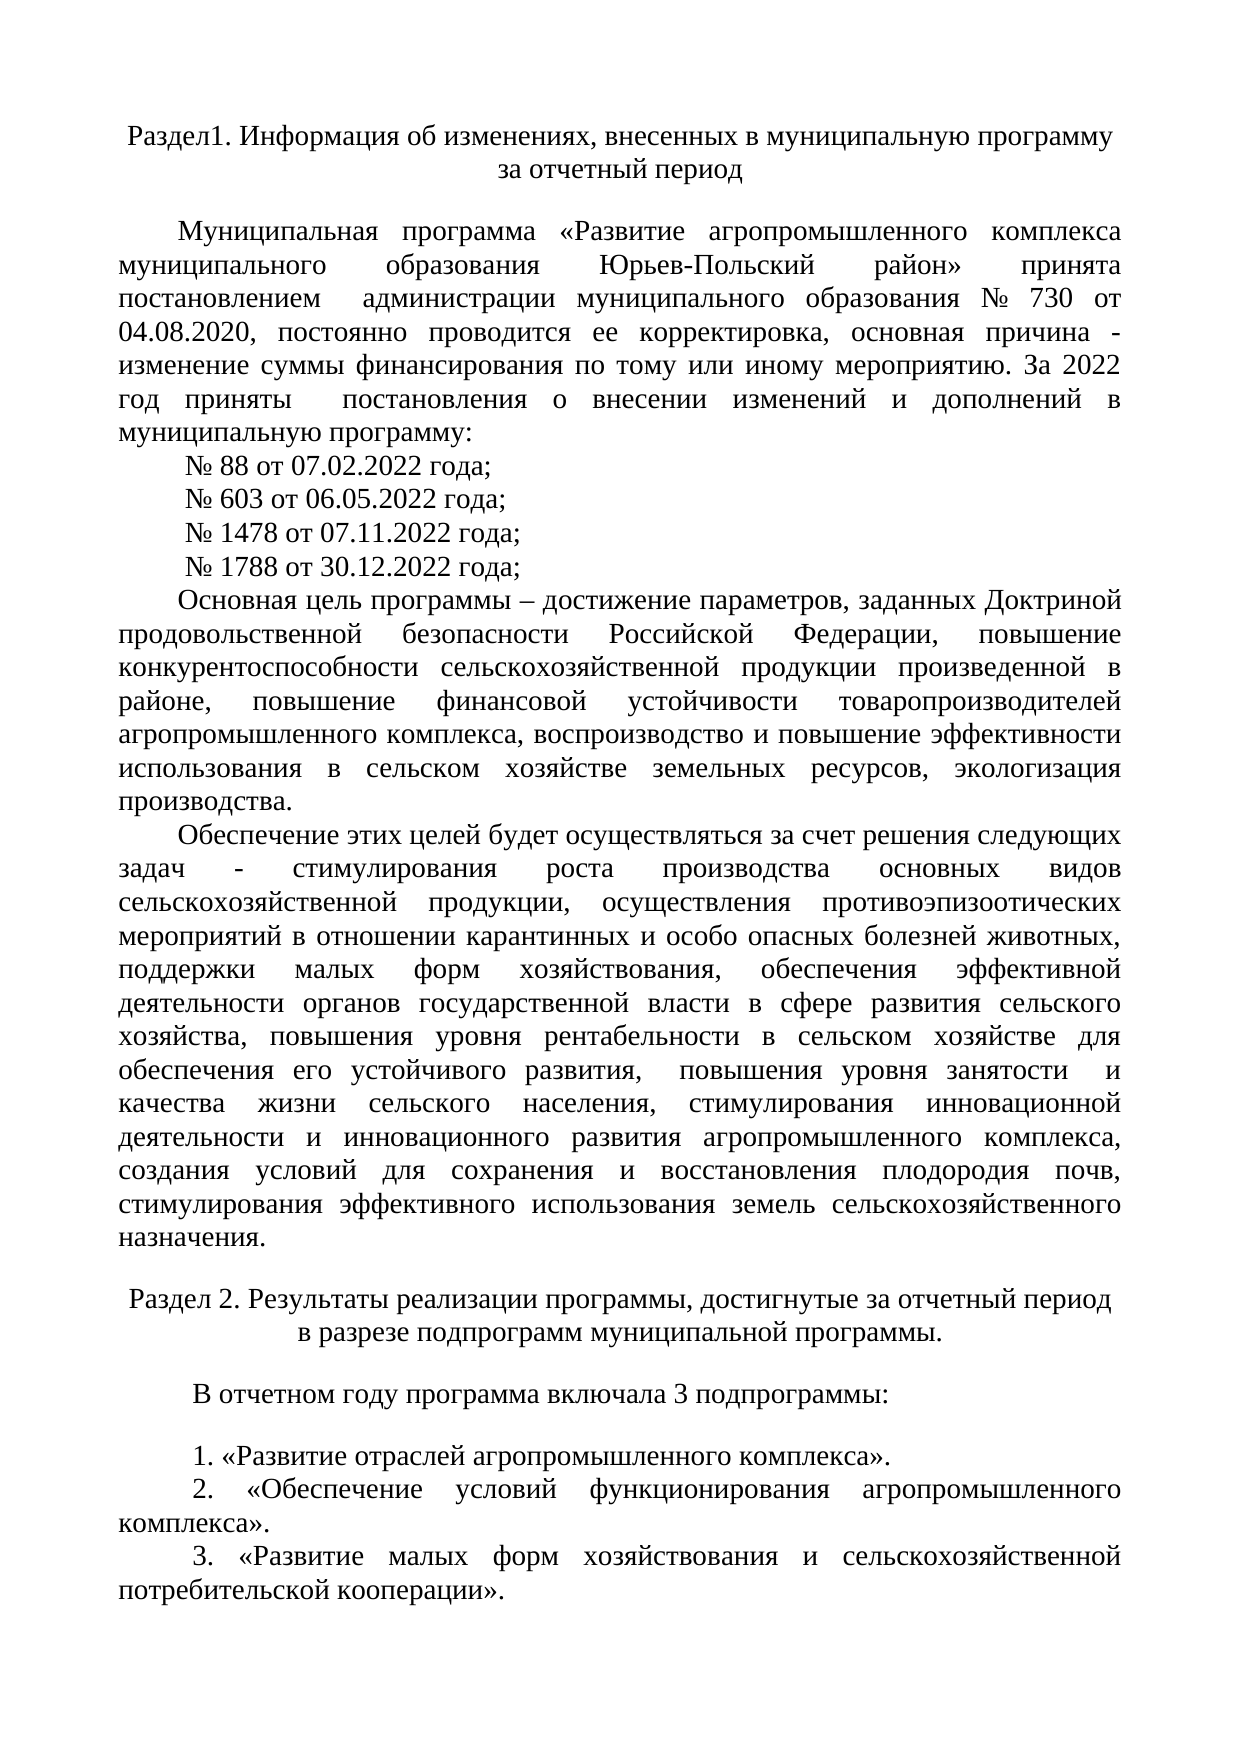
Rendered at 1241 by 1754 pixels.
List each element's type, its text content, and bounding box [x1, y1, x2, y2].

text 3. «Развитие малых форм хозяйствования и сельскохозяйственной потребительской кооперации». [118, 1538, 1122, 1605]
text Раздел 2. Результаты реализации программы, достигнутые за отчетный период в разрезе подпрограмм муниципальной программы. [118, 1281, 1122, 1348]
text Обеспечение этих целей будет осуществляться за счет решения следующих задач - стимулирования роста производства основных видов сельскохозяйственной продукции, осуществления противоэпизоотических мероприятий в отношении карантинных и особо опасных болезней животных, поддержки малых форм хозяйствования, обеспечения эффективной деятельности органов государственной власти в сфере развития сельского хозяйства, повышения уровня рентабельности в сельском хозяйстве для обеспечения его устойчивого развития, повышения уровня занятости и качества жизни сельского населения, стимулирования инновационной деятельности и инновационного развития агропромышленного комплекса, создания условий для сохранения и восстановления плодородия почв, стимулирования эффективного использования земель сельскохозяйственного назначения. [118, 817, 1122, 1253]
text 2. «Обеспечение условий функционирования агропромышленного комплекса». [118, 1471, 1122, 1538]
text № 1478 от 07.11.2022 года; [118, 515, 1122, 549]
text № 1788 от 30.12.2022 года; [118, 549, 1122, 582]
text № 603 от 06.05.2022 года; [118, 482, 1122, 515]
text Основная цель программы – достижение параметров, заданных Доктриной продовольственной безопасности Российской Федерации, повышение конкурентоспособности сельскохозяйственной продукции произведенной в районе, повышение финансовой устойчивости товаропроизводителей агропромышленного комплекса, воспроизводство и повышение эффективности использования в сельском хозяйстве земельных ресурсов, экологизация производства. [118, 582, 1122, 817]
text Муниципальная программа «Развитие агропромышленного комплекса муниципального образования Юрьев-Польский район» принята постановлением администрации муниципального образования № 730 от 04.08.2020, постоянно проводится ее корректировка, основная причина - изменение суммы финансирования по тому или иному мероприятию. За 2022 год приняты постановления о внесении изменений и дополнений в муниципальную программу: [118, 213, 1122, 448]
text № 88 от 07.02.2022 года; [118, 448, 1122, 482]
text Раздел1. Информация об изменениях, внесенных в муниципальную программу за отчетный период [118, 118, 1122, 185]
text В отчетном году программа включала 3 подпрограммы: [118, 1376, 1122, 1410]
text 1. «Развитие отраслей агропромышленного комплекса». [118, 1438, 1122, 1471]
